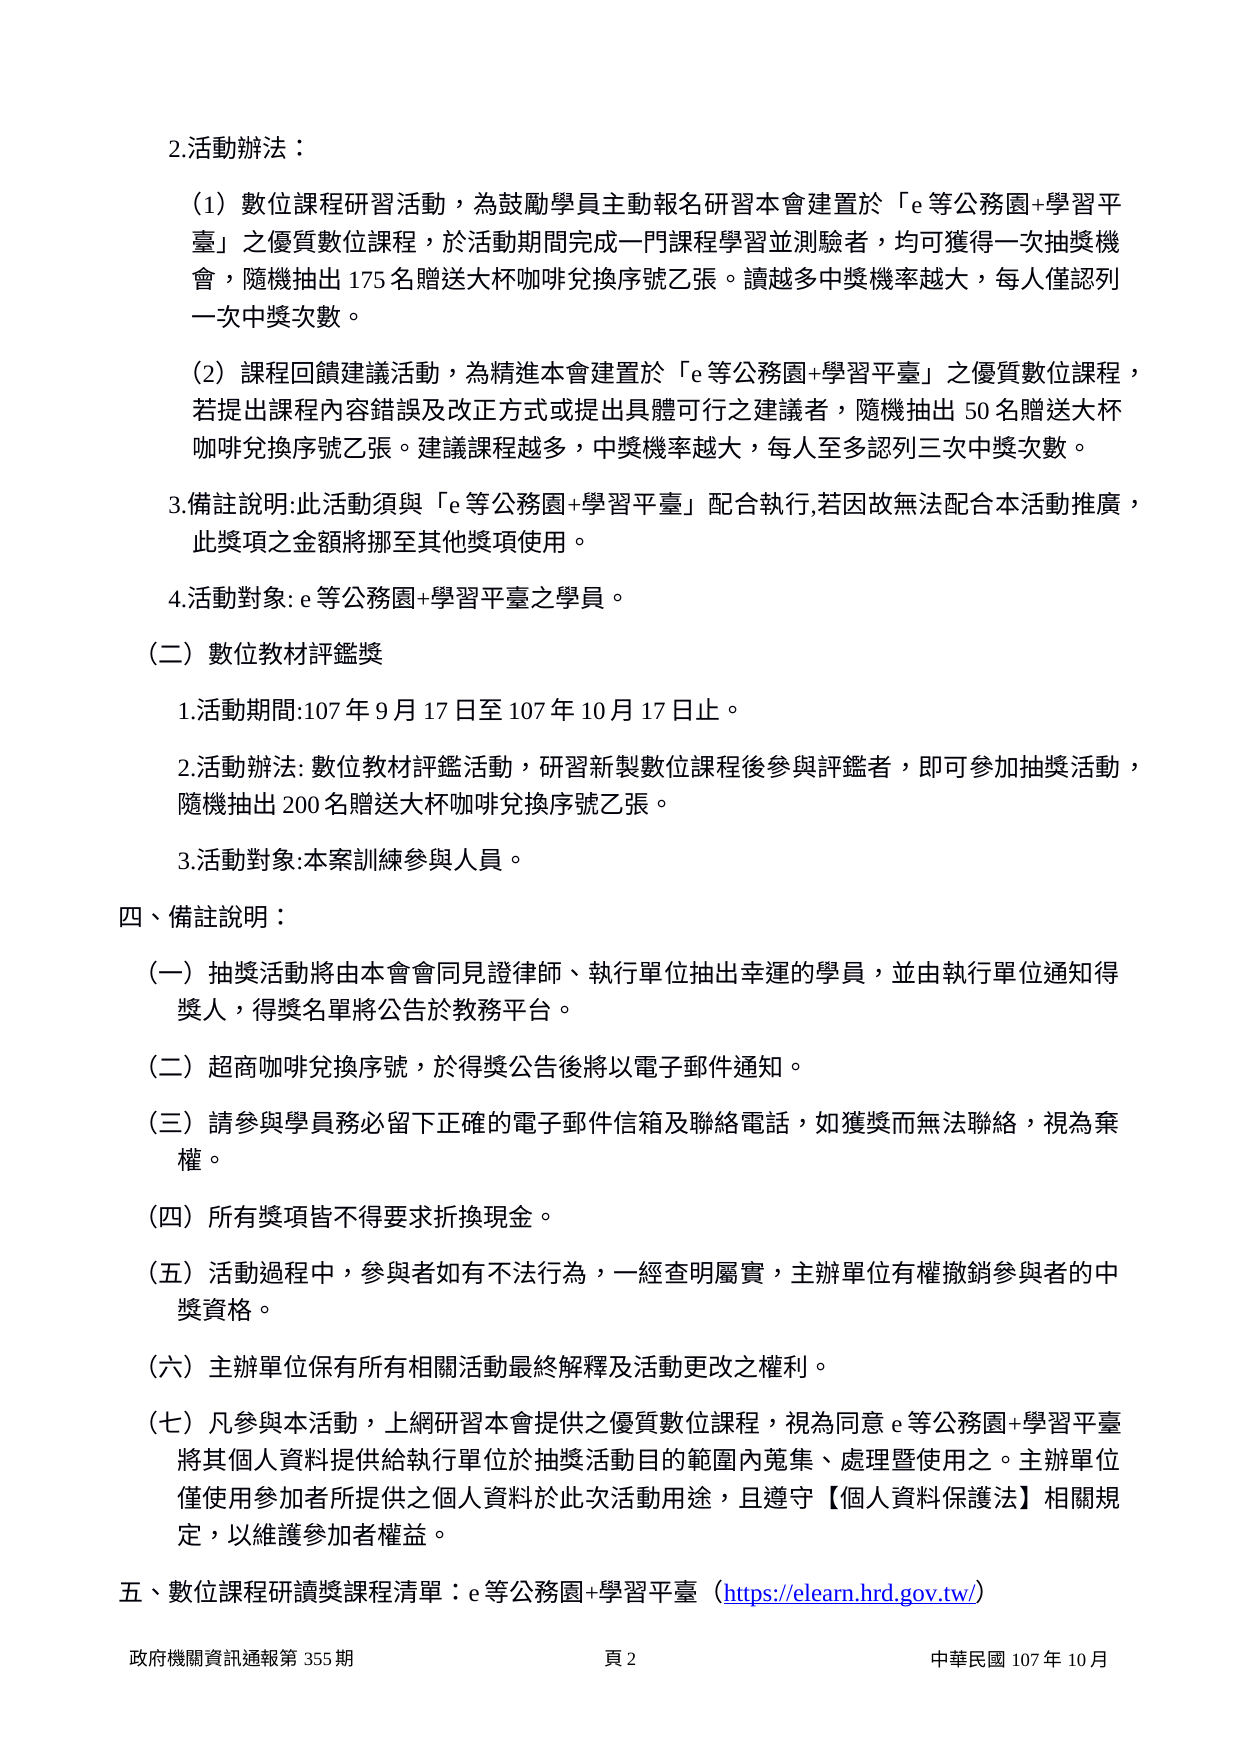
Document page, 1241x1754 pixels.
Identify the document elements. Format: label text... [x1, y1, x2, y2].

text （五）活動過程中，參與者如有不法行為，一經查明屬實，主辦單位有權撤銷參與者的中獎資格。 [133, 1252, 1122, 1327]
text 2.活動辦法: 數位教材評鑑活動，研習新製數位課程後參與評鑑者，即可參加抽獎活動，隨機抽出200名贈送大杯咖啡兌換序號乙張。 [177, 746, 1122, 821]
text （2）課程回饋建議活動，為精進本會建置於「e等公務園+學習平臺」之優質數位課程，若提出課程內容錯誤及改正方式或提出具體可行之建議者，隨機抽出50名贈送大杯咖啡兌換序號乙張。建議課程越多，中獎機率越大，每人至多認列三次中獎次數。 [177, 352, 1122, 464]
text 4.活動對象: e等公務園+學習平臺之學員。 [168, 577, 1122, 614]
text 2.活動辦法： [118, 127, 1122, 164]
text （一）抽獎活動將由本會會同見證律師、執行單位抽出幸運的學員，並由執行單位通知得獎人，得獎名單將公告於教務平台。 [133, 952, 1122, 1027]
text （四）所有獎項皆不得要求折換現金。 [133, 1196, 1122, 1233]
text 3.備註說明:此活動須與「e等公務園+學習平臺」配合執行,若因故無法配合本活動推廣，此獎項之金額將挪至其他獎項使用。 [168, 483, 1122, 558]
text （七）凡參與本活動，上網研習本會提供之優質數位課程，視為同意e等公務園+學習平臺將其個人資料提供給執行單位於抽獎活動目的範圍內蒐集、處理暨使用之。主辦單位僅使用參加者所提供之個人資料於此次活動用途，且遵守【個人資料保護法】相關規定，以維護參加者權益。 [133, 1402, 1122, 1552]
text 3.活動對象:本案訓練參與人員。 [177, 839, 1122, 877]
text （二）數位教材評鑑獎 [133, 633, 1122, 671]
text 1.活動期間:107年9月17日至107年10月17日止。 [177, 689, 1122, 727]
text （三）請參與學員務必留下正確的電子郵件信箱及聯絡電話，如獲獎而無法聯絡，視為棄權。 [133, 1102, 1122, 1177]
text 五、數位課程研讀獎課程清單：e等公務園+學習平臺（https://elearn.hrd.gov.tw/） [118, 1571, 1122, 1608]
text （1）數位課程研習活動，為鼓勵學員主動報名研習本會建置於「e等公務園+學習平臺」之優質數位課程，於活動期間完成一門課程學習並測驗者，均可獲得一次抽獎機會，隨機抽出175名贈送大杯咖啡兌換序號乙張。讀越多中獎機率越大，每人僅認列一次中獎次數。 [177, 183, 1122, 333]
text （六）主辦單位保有所有相關活動最終解釋及活動更改之權利。 [133, 1346, 1122, 1383]
text 四、備註說明： [118, 896, 1122, 933]
text （二）超商咖啡兌換序號，於得獎公告後將以電子郵件通知。 [133, 1046, 1122, 1083]
